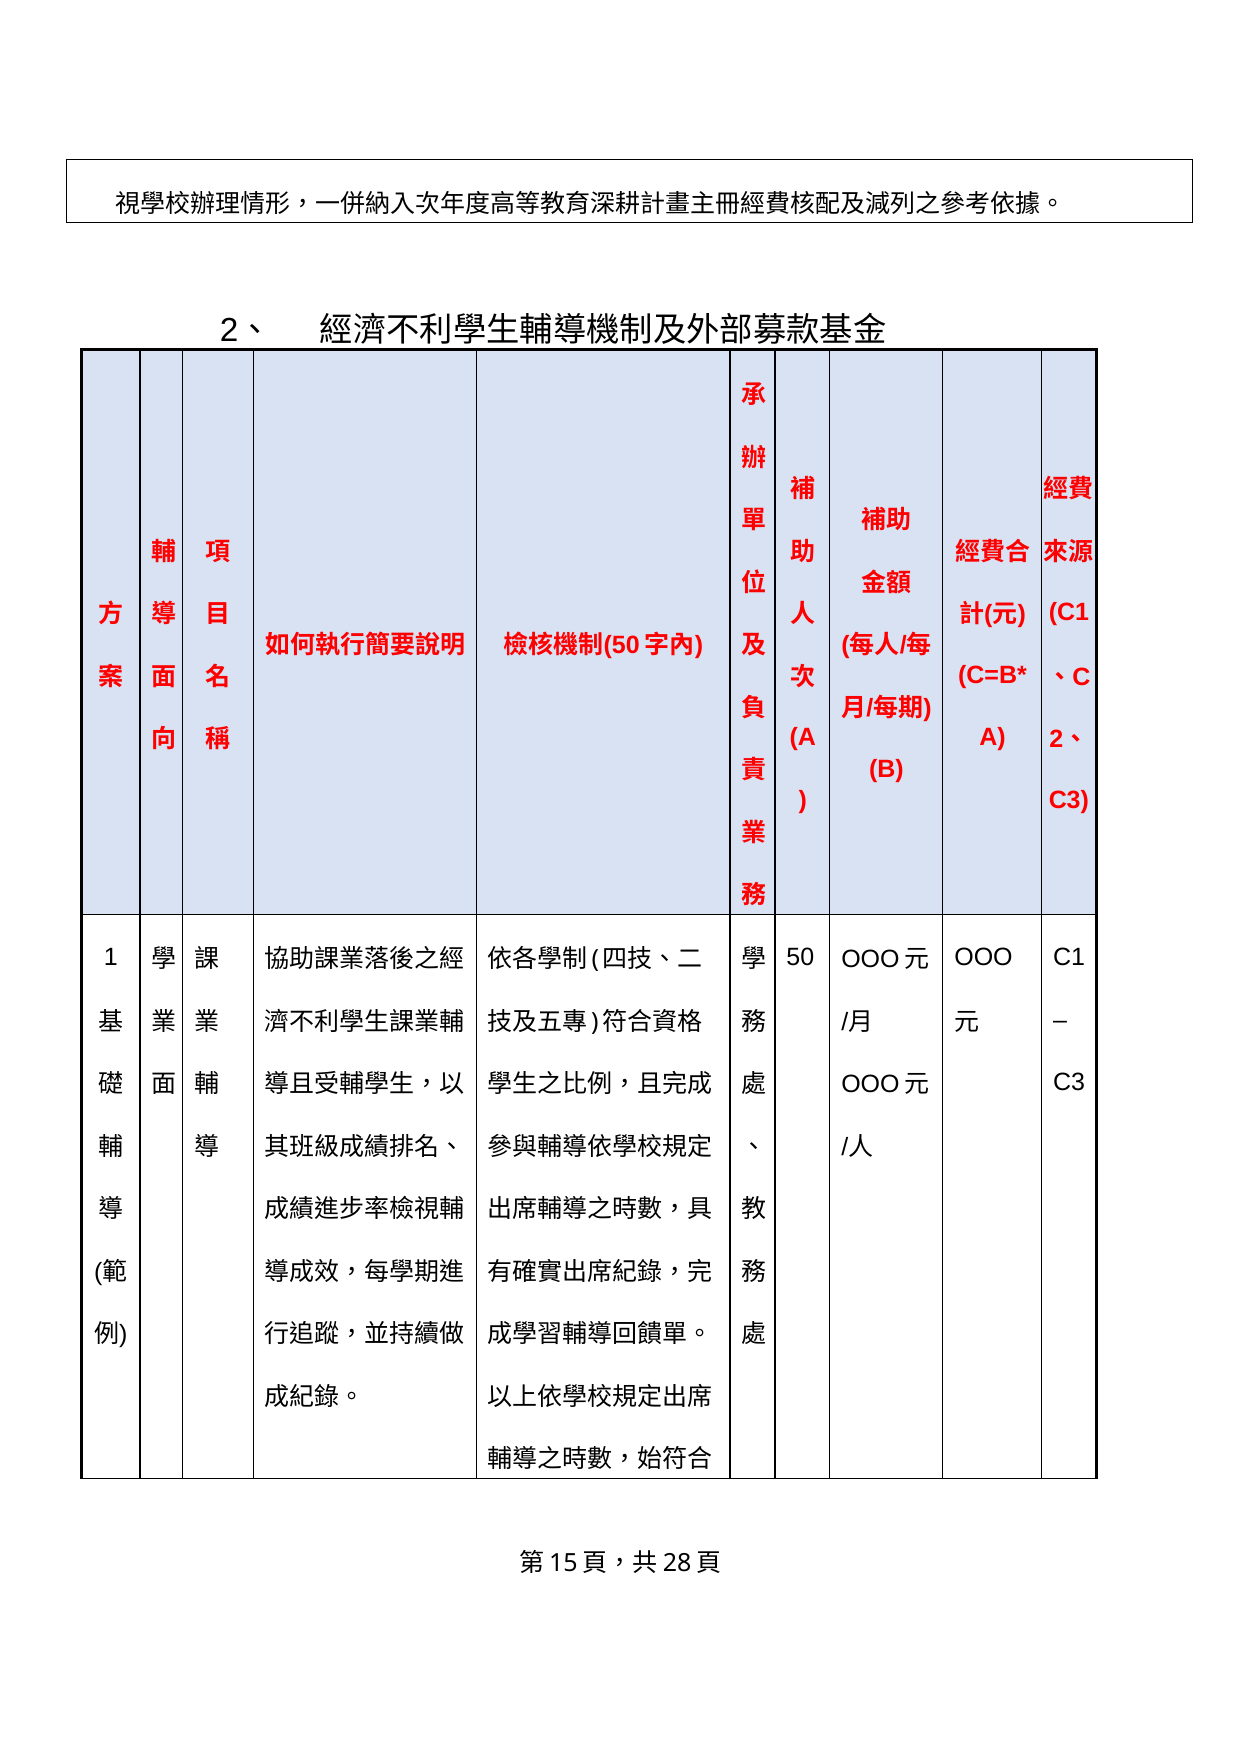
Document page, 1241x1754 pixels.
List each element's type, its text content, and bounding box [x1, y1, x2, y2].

table_header 輔導 面向 [141, 351, 182, 914]
table_header 方案 [83, 351, 139, 914]
table_cell 1基礎 輔導 (範例) [83, 915, 139, 1477]
table_cell 學務處、教務處 [731, 915, 774, 1477]
list 經濟不利學生輔導機制及外部募款基金 [219, 286, 1128, 348]
table_cell C1–C3 [1042, 915, 1095, 1477]
table_header 項目 名稱 [183, 351, 253, 914]
table_cell 依各學制(四技、二技及五專)符合資格學生之比例，且完成參與輔導依學校規定出席輔導之時數，具有確實出席紀錄，完成學習輔導回饋單。 以上依學校規定出席輔導之時數，始符合 [477, 915, 729, 1477]
table_header 經費合計(元) (C=B*A) [943, 351, 1041, 914]
table_header 補助 金額 (每人/每月/每期)(B) [830, 351, 942, 914]
table_cell OOO元/月 OOO元/人 [830, 915, 942, 1477]
table_cell 協助課業落後之經濟不利學生課業輔導且受輔學生，以其班級成績排名、成績進步率檢視輔導成效，每學期進行追蹤，並持續做成紀錄。 [254, 915, 476, 1477]
table_cell 學業面 [141, 915, 182, 1477]
table_header 補助 人次 (A) [776, 351, 829, 914]
table_header 檢核機制(50字內) [477, 351, 729, 914]
table_cell 課業 輔導 [183, 915, 253, 1477]
table_header 經費 來源 (C1、C2、C3) [1042, 351, 1095, 914]
table_header 承辦單位及負責業務 [731, 351, 774, 914]
table_cell 50 [776, 915, 829, 1477]
table_header 填寫說明︰ 獎勵公立大專校院提升經濟或文化不利學生入學機會對象： 具學雜費減免資格者，包含A.低收入戶學生、B.中低收入戶學生、C.身心障礙學生及身心障礙人士子女、D.特殊境遇家庭子女孫子女。 具大專校院弱勢學生助學計畫助學金補助資格者。 原住民學生。 招收不同教育資歷且入大學機會較少之文化不利學生，例如：新住民及其子女等。 有關「不同教育資歷且入大學機會較少之文化不利學生人數」資料：學校需檢附足以證明本項身分學生之文件並造冊留存校內備查。 經濟不利學生人數計算標準︰以學校報送至本部「大專校院學生助學措施系統整合平臺」及「大專校院弱勢學生資格查核系統」之資料為依據。 新住民及其子女人數計算標準：以「大專校院學生基本資料庫」之資料為依據。 個人申請管道優先錄取經濟或文化不利學生之註冊人數計算基準：以學校於「總量提報作業平臺」所填學士班申請入學【扶助弱勢招生措施】招生情形統計表(表7-2B-3)之資料為依據。 注意事項： 本項經費應用於強化招收經濟或文化不利學生所需招生事務經費(非指學校既有一般性招生事務)。 自112年(第2期)起，視學校透過個人申請或甄選入學管道中優先錄取經濟或文化不利學生之註冊人數情形分配補助額度，例：112年預算，視110學年度與109學年度「透過個人申請入學管道之一般公立大學日間學制學士班一年級經濟或文化不利學生」或「透過甄選入學管道之公立技專校院日間學制(含五專、二專、四技、二技)一年級經濟或文化不利學生」註冊人數及比例之成長情形，分配補助額度。 公立學校所訂定之招收經濟或文化不利學生精進機制，均須併入成果報告；及本部將參酌訪視學校辦理情形，一併納入次年度高等教育深耕計畫主冊經費核配及減列之參考依據。 [67, 160, 1192, 222]
table_header 如何執行簡要說明 [254, 351, 476, 914]
table_cell OOO元 [943, 915, 1041, 1477]
